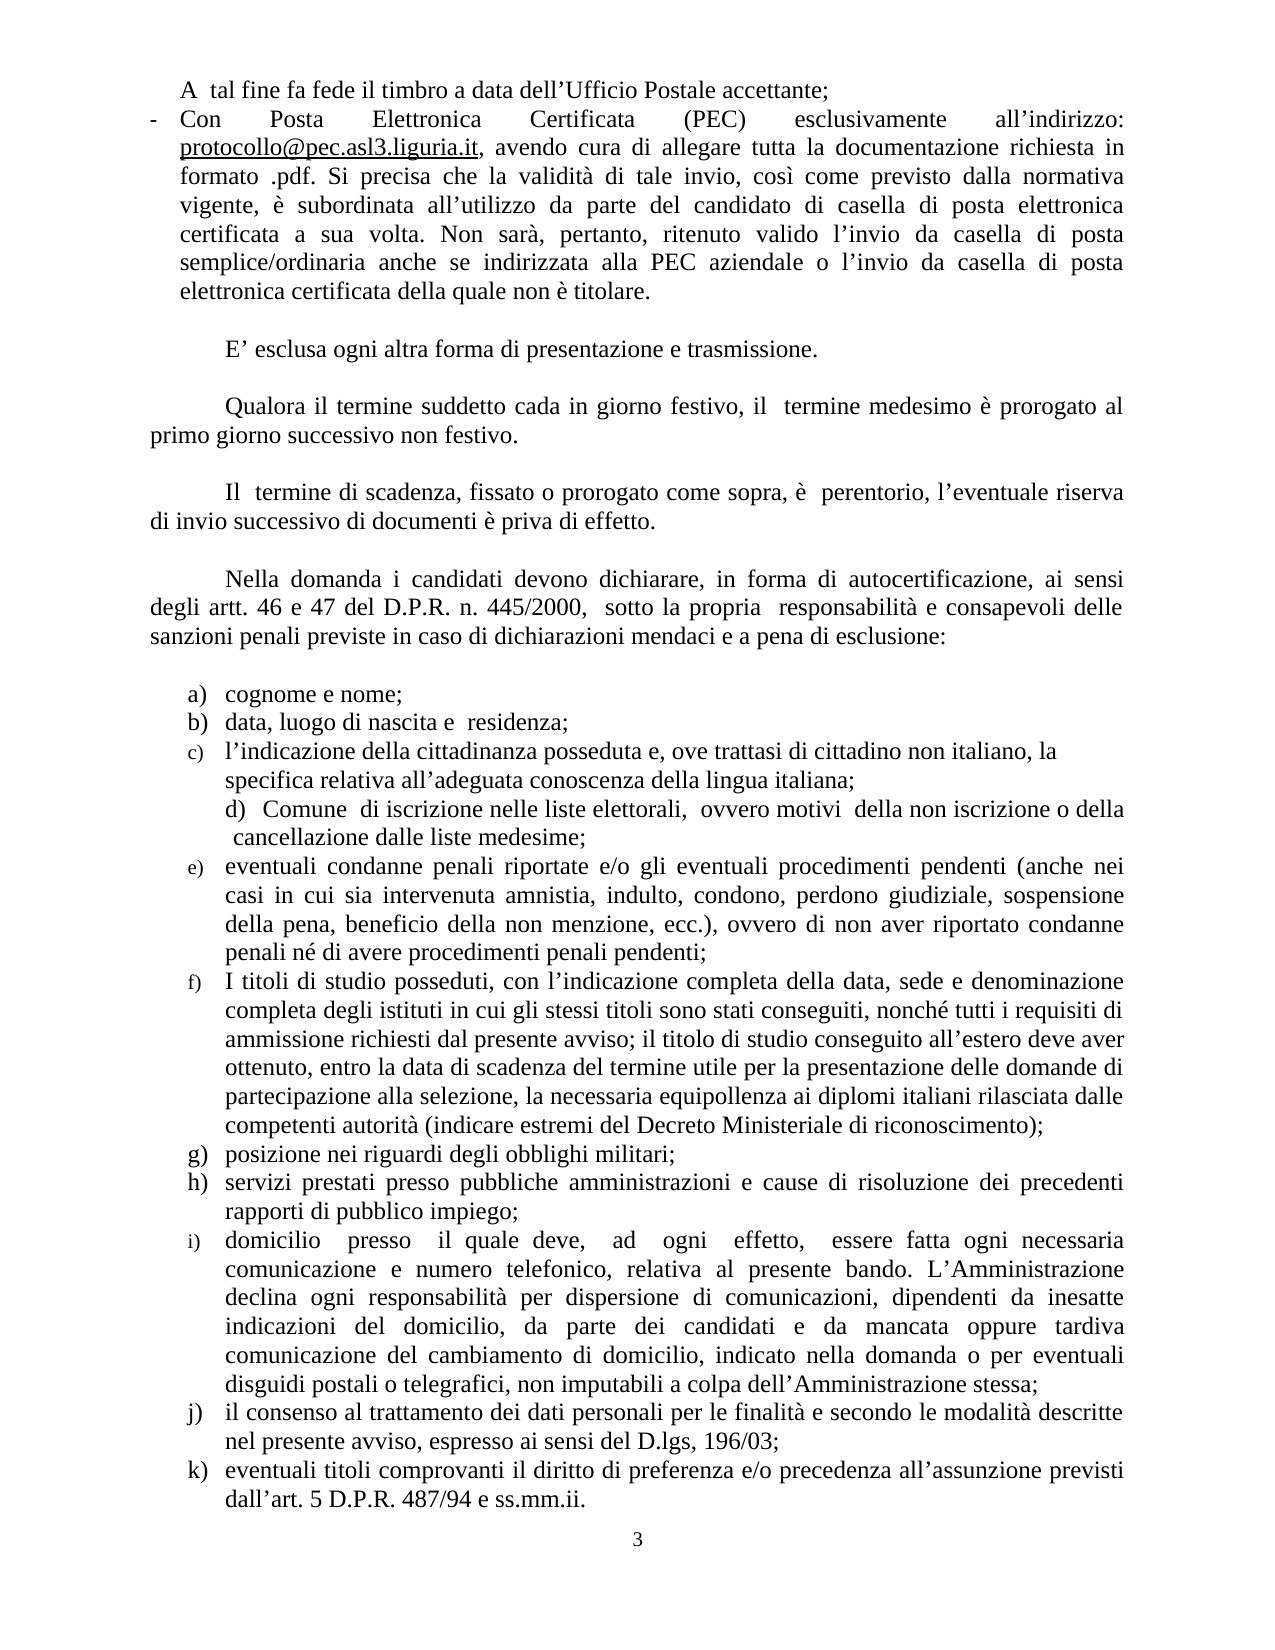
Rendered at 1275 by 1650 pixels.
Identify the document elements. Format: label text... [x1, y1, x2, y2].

text Il termine di scadenza, fissato o prorogato come sopra, è perentorio, l’eventuale riserva di invio successivo di documenti è priva di effetto. [150, 477, 1125, 535]
list servizi prestati presso pubbliche amministrazioni e cause di risoluzione dei precedenti rapporti di pubblico impiego; [187, 1167, 1125, 1225]
list domicilio presso il quale deve, ad ogni effetto, essere fatta ogni necessaria comunicazione e numero telefonico, relativa al presente bando. L’Amministrazione declina ogni responsabilità per dispersione di comunicazioni, dipendenti da inesatte indicazioni del domicilio, da parte dei candidati e da mancata oppure tardiva comunicazione del cambiamento di domicilio, indicato nella domanda o per eventuali disguidi postali o telegrafici, non imputabili a colpa dell’Amministrazione stessa; [187, 1225, 1125, 1397]
list eventuali condanne penali riportate e/o gli eventuali procedimenti pendenti (anche nei casi in cui sia intervenuta amnistia, indulto, condono, perdono giudiziale, sospensione della pena, beneficio della non menzione, ecc.), ovvero di non aver riportato condanne penali né di avere procedimenti penali pendenti; [187, 851, 1125, 966]
text E’ esclusa ogni altra forma di presentazione e trasmissione. [150, 334, 1125, 362]
list data, luogo di nascita e residenza; [187, 707, 1125, 736]
list Con Posta Elettronica Certificata (PEC) esclusivamente all’indirizzo: protocollo@pec.asl3.liguria.it, avendo cura di allegare tutta la documentazione richiesta in formato .pdf. Si precisa che la validità di tale invio, così come previsto dalla normativa vigente, è subordinata all’utilizzo da parte del candidato di casella di posta elettronica certificata a sua volta. Non sarà, pertanto, ritenuto valido l’invio da casella di posta semplice/ordinaria anche se indirizzata alla PEC aziendale o l’invio da casella di posta elettronica certificata della quale non è titolare. [150, 104, 1125, 305]
text Qualora il termine suddetto cada in giorno festivo, il termine medesimo è prorogato al primo giorno successivo non festivo. [150, 391, 1125, 449]
text A tal fine fa fede il timbro a data dell’Ufficio Postale accettante; [179, 75, 1125, 104]
list eventuali titoli comprovanti il diritto di preferenza e/o precedenza all’assunzione previsti dall’art. 5 D.P.R. 487/94 e ss.mm.ii. [187, 1455, 1125, 1512]
list Comune di iscrizione nelle liste elettorali, ovvero motivi della non iscrizione o della cancellazione dalle liste medesime; [195, 794, 1125, 851]
list posizione nei riguardi degli obblighi militari; [187, 1139, 1125, 1167]
list cognome e nome; [187, 679, 1125, 707]
text Nella domanda i candidati devono dichiarare, in forma di autocertificazione, ai sensi degli artt. 46 e 47 del D.P.R. n. 445/2000, sotto la propria responsabilità e consapevoli delle sanzioni penali previste in caso di dichiarazioni mendaci e a pena di esclusione: [150, 564, 1125, 650]
list il consenso al trattamento dei dati personali per le finalità e secondo le modalità descritte nel presente avviso, espresso ai sensi del D.lgs, 196/03; [187, 1397, 1125, 1455]
list l’indicazione della cittadinanza posseduta e, ove trattasi di cittadino non italiano, la specifica relativa all’adeguata conoscenza della lingua italiana; [187, 736, 1125, 794]
list I titoli di studio posseduti, con l’indicazione completa della data, sede e denominazione completa degli istituti in cui gli stessi titoli sono stati conseguiti, nonché tutti i requisiti di ammissione richiesti dal presente avviso; il titolo di studio conseguito all’estero deve aver ottenuto, entro la data di scadenza del termine utile per la presentazione delle domande di partecipazione alla selezione, la necessaria equipollenza ai diplomi italiani rilasciata dalle competenti autorità (indicare estremi del Decreto Ministeriale di riconoscimento); [187, 966, 1125, 1139]
